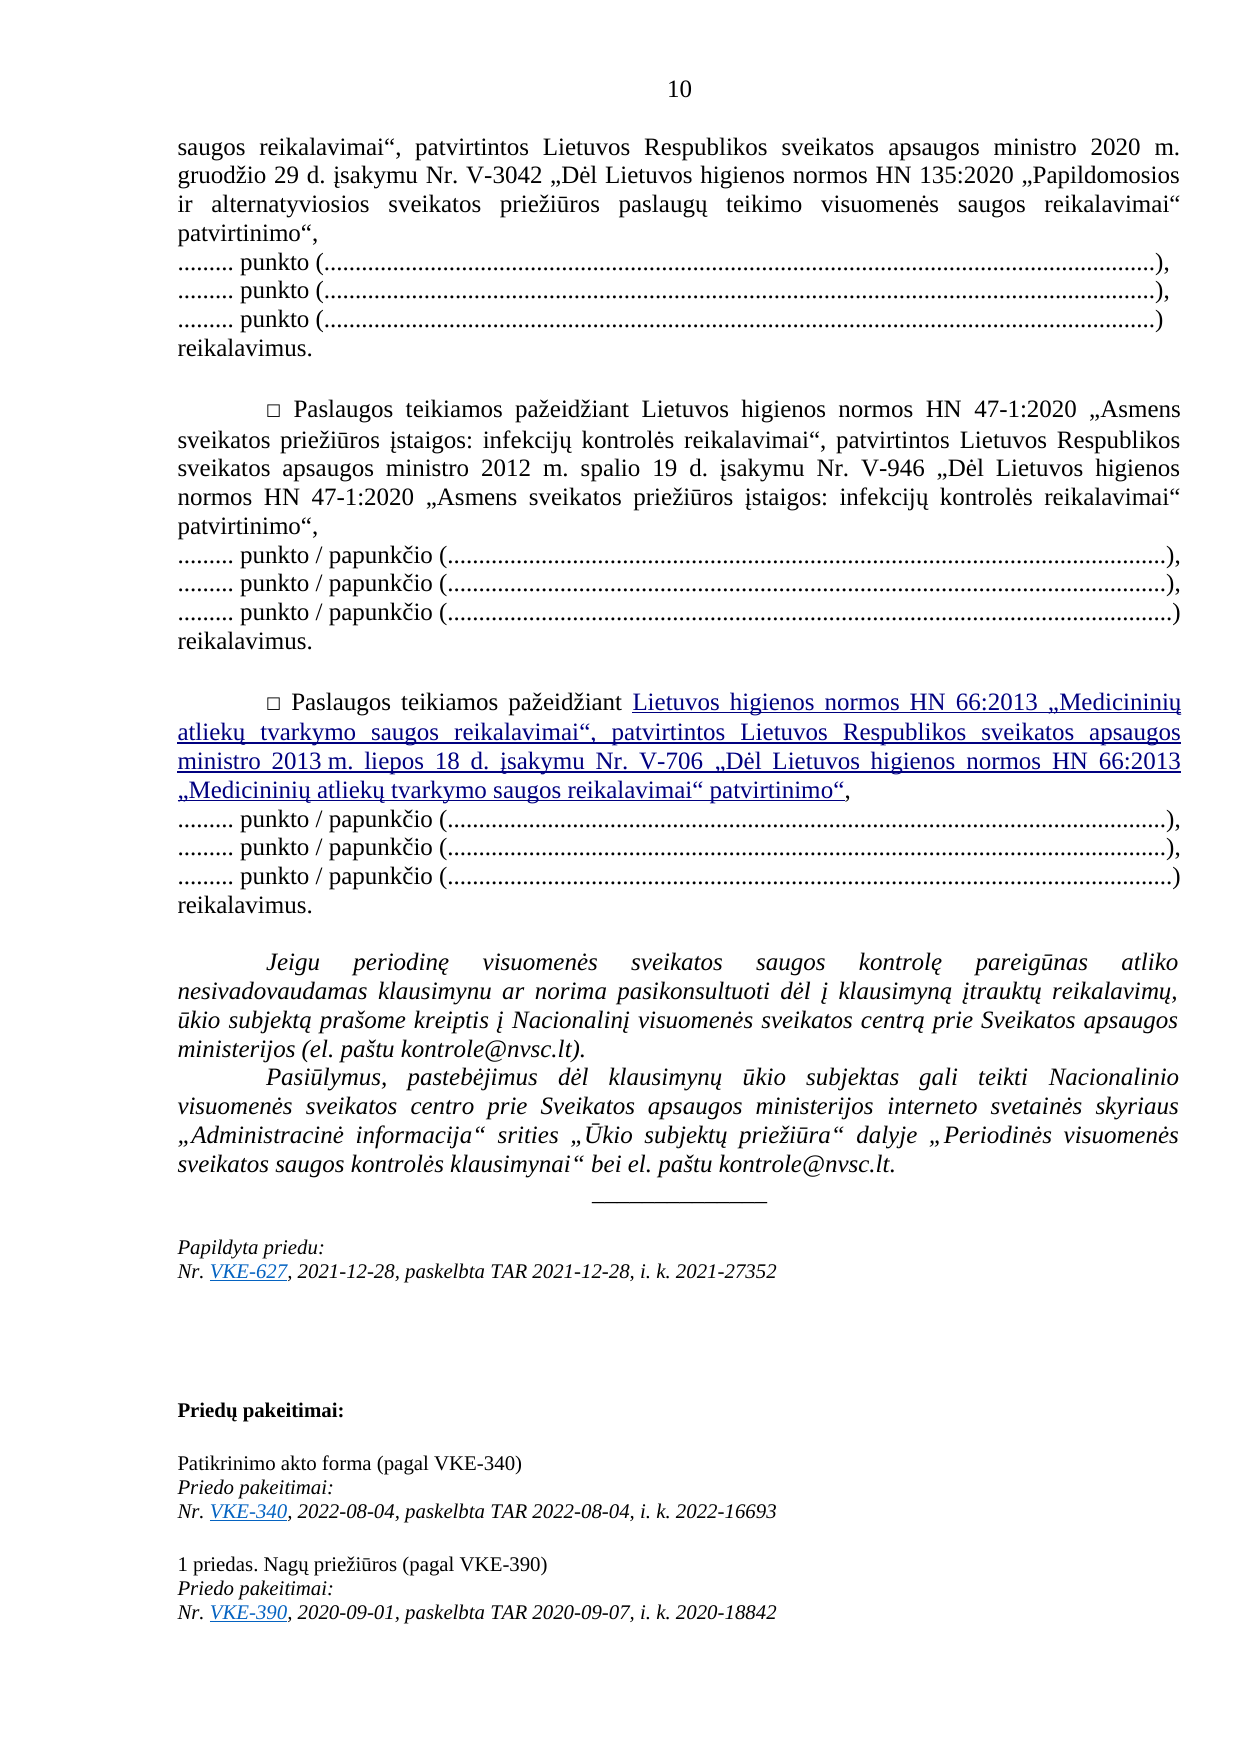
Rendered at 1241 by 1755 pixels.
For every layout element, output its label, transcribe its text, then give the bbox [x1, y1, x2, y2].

text Nr. VKE-340, 2022-08-04, paskelbta TAR 2022-08-04, i. k. 2022-16693 [177, 1499, 1181, 1523]
text Patikrinimo akto forma (pagal VKE-340) [177, 1451, 1181, 1475]
text Nr. VKE-390, 2020-09-01, paskelbta TAR 2020-09-07, i. k. 2020-18842 [177, 1600, 1181, 1624]
text ☐ Paslaugos teikiamos pažeidžiant Lietuvos higienos normos HN 66:2013 „Medicininių atliekų tvarkymo saugos reikalavimai“, patvirtintos Lietuvos Respublikos sveikatos apsaugos [177, 683, 1181, 742]
text ......... punkto / papunkčio (....................................................................................................................) [177, 597, 1181, 626]
text ......... punkto / papunkčio (...................................................................................................................), [177, 832, 1181, 861]
text ......... punkto (.....................................................................................................................................) [177, 304, 1181, 333]
text ......... punkto / papunkčio (....................................................................................................................) [177, 861, 1181, 890]
text „Medicininių atliekų tvarkymo saugos reikalavimai“ patvirtinimo“, [177, 773, 1181, 804]
text Nr. VKE-627, 2021-12-28, paskelbta TAR 2021-12-28, i. k. 2021-27352 [177, 1259, 1181, 1283]
text ______________ [177, 1177, 1181, 1206]
text ......... punkto (.....................................................................................................................................), [177, 247, 1181, 276]
text Priedo pakeitimai: [177, 1576, 1181, 1600]
text ......... punkto / papunkčio (...................................................................................................................), [177, 568, 1181, 597]
text saugos reikalavimai“, patvirtintos Lietuvos Respublikos sveikatos apsaugos ministro 2020 m. gruodžio 29 d. įsakymu Nr. V-3042 „Dėl Lietuvos higienos normos HN 135:2020 „Papildomosios ir alternatyviosios sveikatos priežiūros paslaugų teikimo visuomenės saugos reikalavimai“ patvirtinimo“, [177, 132, 1181, 247]
text ☐ Paslaugos teikiamos pažeidžiant Lietuvos higienos normos HN 47-1:2020 „Asmens sveikatos priežiūros įstaigos: infekcijų kontrolės reikalavimai“, patvirtintos Lietuvos Respublikos sveikatos apsaugos ministro 2012 m. spalio 19 d. įsakymu Nr. V-946 „Dėl Lietuvos higienos normos HN 47-1:2020 „Asmens sveikatos priežiūros įstaigos: infekcijų kontrolės reikalavimai“ patvirtinimo“, [177, 391, 1181, 540]
text Priedo pakeitimai: [177, 1475, 1181, 1499]
text Jeigu periodinę visuomenės sveikatos saugos kontrolę pareigūnas atliko nesivadovaudamas klausimynu ar norima pasikonsultuoti dėl į klausimyną įtrauktų reikalavimų, ūkio subjektą prašome kreiptis į Nacionalinį visuomenės sveikatos centrą prie Sveikatos apsaugos ministerijos (el. paštu kontrole@nvsc.lt). [177, 947, 1181, 1062]
text reikalavimus. [177, 626, 1181, 655]
text ......... punkto (.....................................................................................................................................), [177, 276, 1181, 304]
text Papildyta priedu: [177, 1235, 1181, 1259]
text Pasiūlymus, pastebėjimus dėl klausimynų ūkio subjektas gali teikti Nacionalinio visuomenės sveikatos centro prie Sveikatos apsaugos ministerijos interneto svetainės skyriaus „Administracinė informacija“ srities „Ūkio subjektų priežiūra“ dalyje „Periodinės visuomenės sveikatos saugos kontrolės klausimynai“ bei el. paštu kontrole@nvsc.lt. [177, 1062, 1181, 1177]
text reikalavimus. [177, 890, 1181, 919]
text ......... punkto / papunkčio (...................................................................................................................), [177, 804, 1181, 832]
text Priedų pakeitimai: [177, 1398, 1181, 1422]
text reikalavimus. [177, 333, 1181, 362]
text 1 priedas. Nagų priežiūros (pagal VKE-390) [177, 1552, 1181, 1576]
text ......... punkto / papunkčio (...................................................................................................................), [177, 540, 1181, 568]
text ministro 2013 m. liepos 18 d. įsakymu Nr. V-706 „Dėl Lietuvos higienos normos HN 66:2013 [177, 744, 1181, 771]
